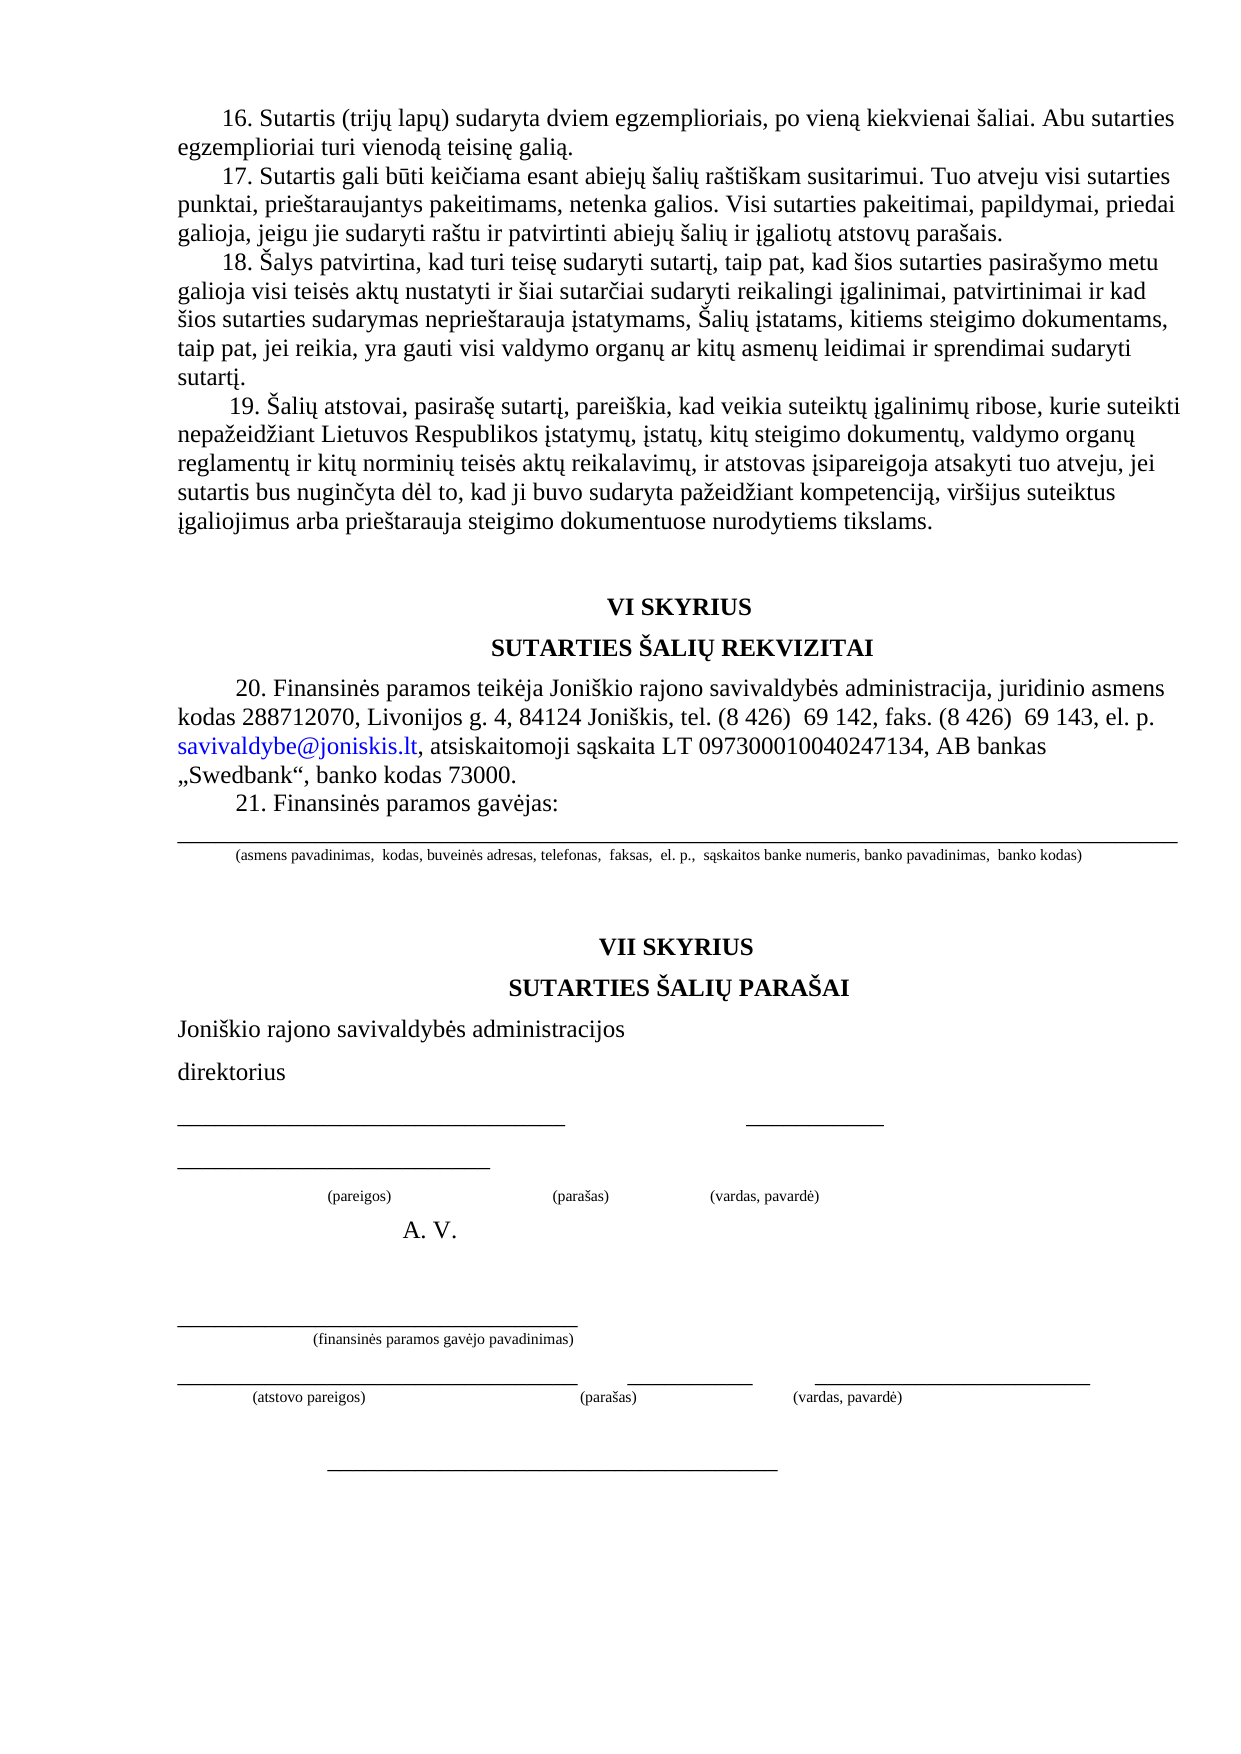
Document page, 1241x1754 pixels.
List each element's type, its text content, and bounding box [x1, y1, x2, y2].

text (pareigos) (parašas) (vardas, pavardė) [252, 1186, 1181, 1215]
text 16. Sutartis (trijų lapų) sudaryta dviem egzemplioriais, po vieną kiekvienai šaliai. Abu sutarties egzemplioriai turi vienodą teisinę galią. [177, 103, 1181, 161]
text taip pat, jei reikia, yra gauti visi valdymo organų ar kitų asmenų leidimai ir sprendimai sudaryti sutartį. [177, 333, 1181, 391]
text ________________________________ __________ ______________________ [177, 1359, 1181, 1387]
text _______________________________ ___________ _________________________ [177, 1100, 1181, 1172]
text 17. Sutartis gali būti keičiama esant abiejų šalių raštiškam susitarimui. Tuo atveju visi sutarties punktai, prieštaraujantys pakeitimams, netenka galios. Visi sutarties pakeitimai, papildymai, priedai galioja, jeigu jie sudaryti raštu ir patvirtinti abiejų šalių ir įgaliotų atstovų parašais. [177, 161, 1181, 247]
text 19. Šalių atstovai, pasirašę sutartį, pareiškia, kad veikia suteiktų įgalinimų ribose, kurie suteikti nepažeidžiant Lietuvos Respublikos įstatymų, įstatų, kitų steigimo dokumentų, valdymo organų reglamentų ir kitų norminių teisės aktų reikalavimų, ir atstovas įsipareigoja atsakyti tuo atveju, jei sutartis bus nuginčyta dėl to, kad ji buvo sudaryta pažeidžiant kompetenciją, viršijus suteiktus įgaliojimus arba prieštarauja steigimo dokumentuose nurodytiems tikslams. [177, 391, 1181, 534]
text direktorius [177, 1057, 1181, 1086]
text (asmens pavadinimas, kodas, buveinės adresas, telefonas, faksas, el. p., sąskaitos banke numeris, banko pavadinimas, banko kodas) [177, 846, 1181, 875]
text 18. Šalys patvirtina, kad turi teisę sudaryti sutartį, taip pat, kad šios sutarties pasirašymo metu galioja visi teisės aktų nustatyti ir šiai sutarčiai sudaryti reikalingi įgalinimai, patvirtinimai ir kad šios sutarties sudarymas neprieštarauja įstatymams, Šalių įstatams, kitiems steigimo dokumentams, [177, 247, 1181, 333]
text (atstovo pareigos) (parašas) (vardas, pavardė) [177, 1387, 1181, 1416]
text 20. Finansinės paramos teikėja Joniškio rajono savivaldybės administracija, juridinio asmens kodas 288712070, Livonijos g. 4, 84124 Joniškis, tel. (8 426) 69 142, faks. (8 426) 69 143, el. p. savivaldybe@joniskis.lt, atsiskaitomoji sąskaita LT 097300010040247134, AB bankas „Swedbank“, banko kodas 73000. [177, 673, 1181, 788]
text 21. Finansinės paramos gavėjas: ________________________________________________________________________________ [177, 788, 1181, 846]
text ________________________________ [177, 1301, 1181, 1330]
text (finansinės paramos gavėjo pavadinimas) [177, 1330, 1181, 1359]
text ____________________________________ [177, 1445, 1181, 1474]
text VI SKYRIUS [177, 592, 1181, 621]
text Joniškio rajono savivaldybės administracijos [177, 1014, 1181, 1042]
text SUTARTIES ŠALIŲ REKVIZITAI [177, 633, 1181, 662]
text SUTARTIES ŠALIŲ PARAŠAI [177, 973, 1181, 1002]
text VII SKYRIUS [177, 932, 1181, 961]
text A. V. [177, 1215, 1181, 1244]
